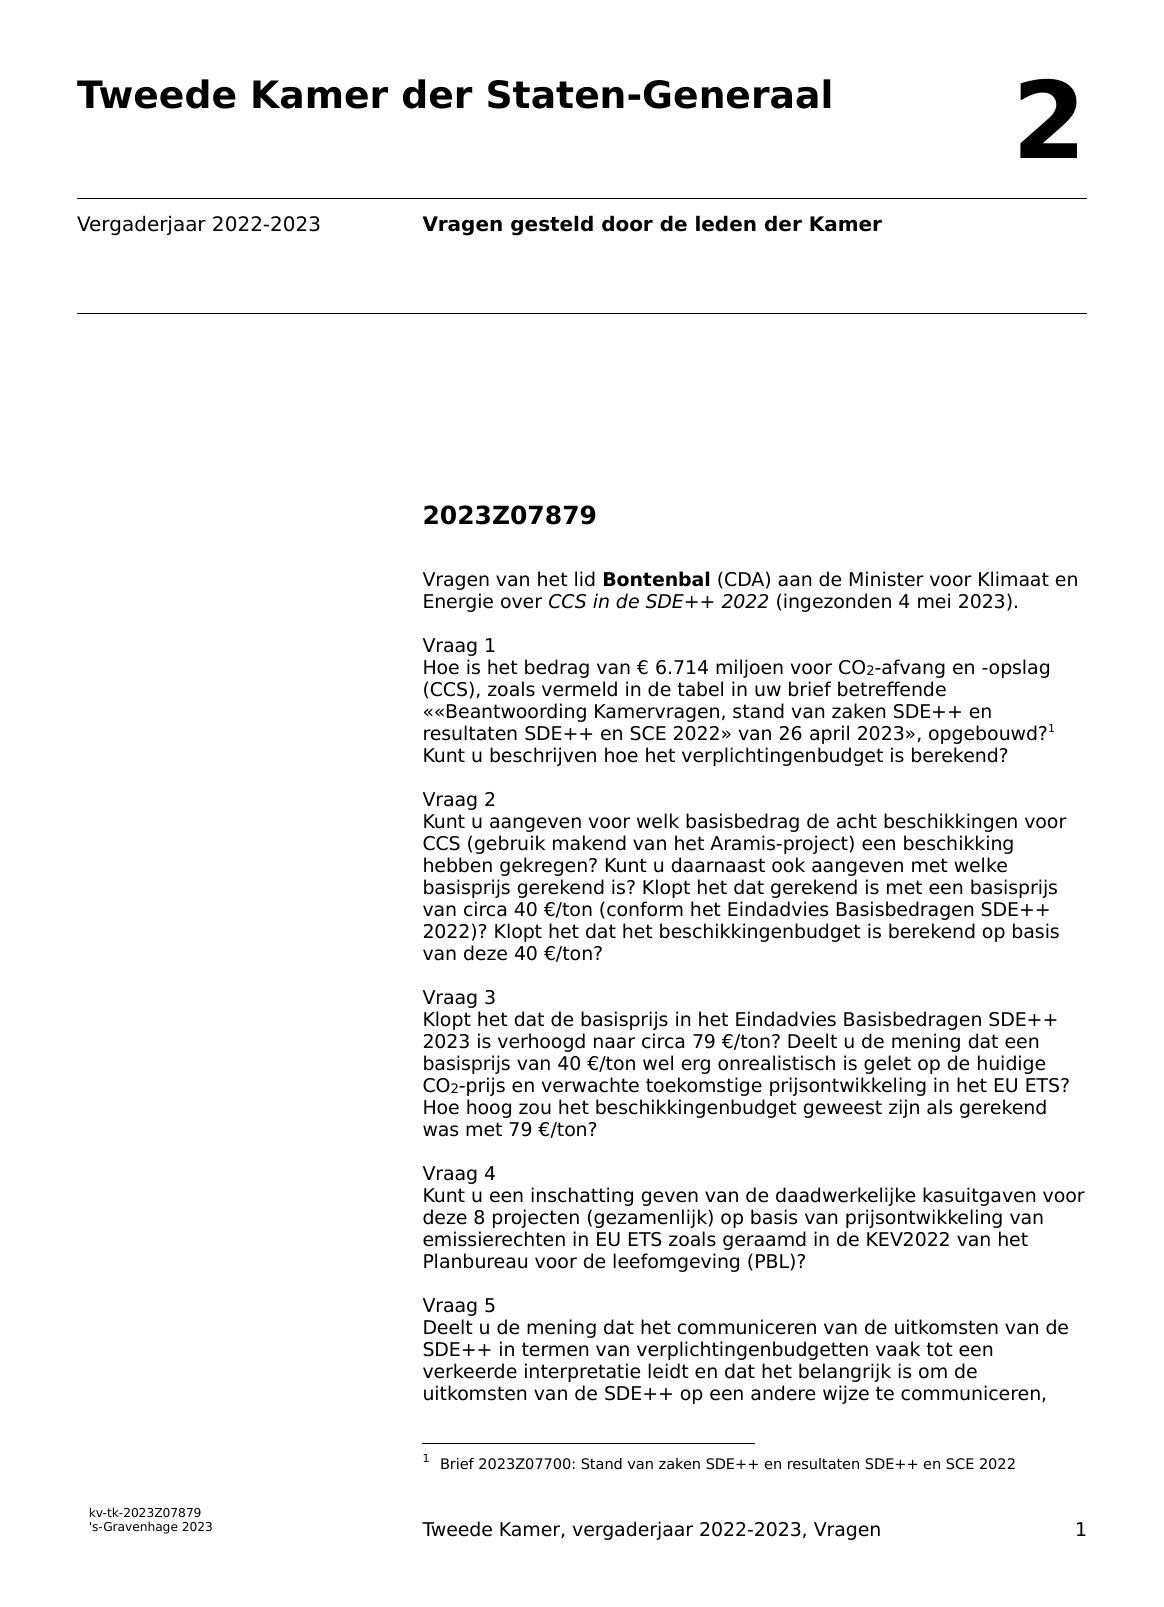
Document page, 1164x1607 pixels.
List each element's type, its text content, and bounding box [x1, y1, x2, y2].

text 's-Gravenhage 2023 [88, 1520, 323, 1534]
text kv-tk-2023Z07879 [88, 1506, 323, 1520]
text Vraag 1 [422, 635, 1087, 657]
table_cell Vergaderjaar 2022-2023 [77, 199, 422, 313]
table_cell Vragen gesteld door de leden der Kamer [422, 199, 1087, 313]
text Vraag 3 [422, 987, 1087, 1009]
text Hoe is het bedrag van € 6.714 miljoen voor CO2-afvang en -opslag (CCS), zoals vermeld in de tabel in uw brief betreffende ««Beantwoording Kamervragen, stand van zaken SDE++ en resultaten SDE++ en SCE 2022» van 26 april 2023», opgebouwd? Kunt u beschrijven hoe het verplichtingenbudget is berekend? [422, 657, 1087, 767]
text Kunt u een inschatting geven van de daadwerkelijke kasuitgaven voor deze 8 projecten (gezamenlijk) op basis van prijsontwikkeling van emissierechten in EU ETS zoals geraamd in de KEV2022 van het Planbureau voor de leefomgeving (PBL)? [422, 1185, 1087, 1273]
text 2023Z07879 [422, 501, 1087, 531]
text Klopt het dat de basisprijs in het Eindadvies Basisbedragen SDE++ 2023 is verhoogd naar circa 79 €/ton? Deelt u de mening dat een basisprijs van 40 €/ton wel erg onrealistisch is gelet op de huidige CO2-prijs en verwachte toekomstige prijsontwikkeling in het EU ETS? Hoe hoog zou het beschikkingenbudget geweest zijn als gerekend was met 79 €/ton? [422, 1009, 1087, 1141]
text Vraag 2 [422, 789, 1087, 811]
text Brief 2023Z07700: Stand van zaken SDE++ en resultaten SDE++ en SCE 2022 [422, 1452, 1087, 1474]
text Vragen van het lid Bontenbal (CDA) aan de Minister voor Klimaat en Energie over CCS in de SDE++ 2022 (ingezonden 4 mei 2023). [422, 569, 1087, 613]
text Deelt u de mening dat het communiceren van de uitkomsten van de SDE++ in termen van verplichtingenbudgetten vaak tot een verkeerde interpretatie leidt en dat het belangrijk is om de uitkomsten van de SDE++ op een andere wijze te communiceren, [422, 1317, 1087, 1405]
text Vraag 4 [422, 1163, 1087, 1185]
text Vraag 5 [422, 1295, 1087, 1317]
text Kunt u aangeven voor welk basisbedrag de acht beschikkingen voor CCS (gebruik makend van het Aramis-project) een beschikking hebben gekregen? Kunt u daarnaast ook aangeven met welke basisprijs gerekend is? Klopt het dat gerekend is met een basisprijs van circa 40 €/ton (conform het Eindadvies Basisbedragen SDE++ 2022)? Klopt het dat het beschikkingenbudget is berekend op basis van deze 40 €/ton? [422, 811, 1087, 965]
table_header Tweede Kamer der Staten-Generaal [77, 59, 886, 198]
table_header 2 [886, 59, 1087, 198]
